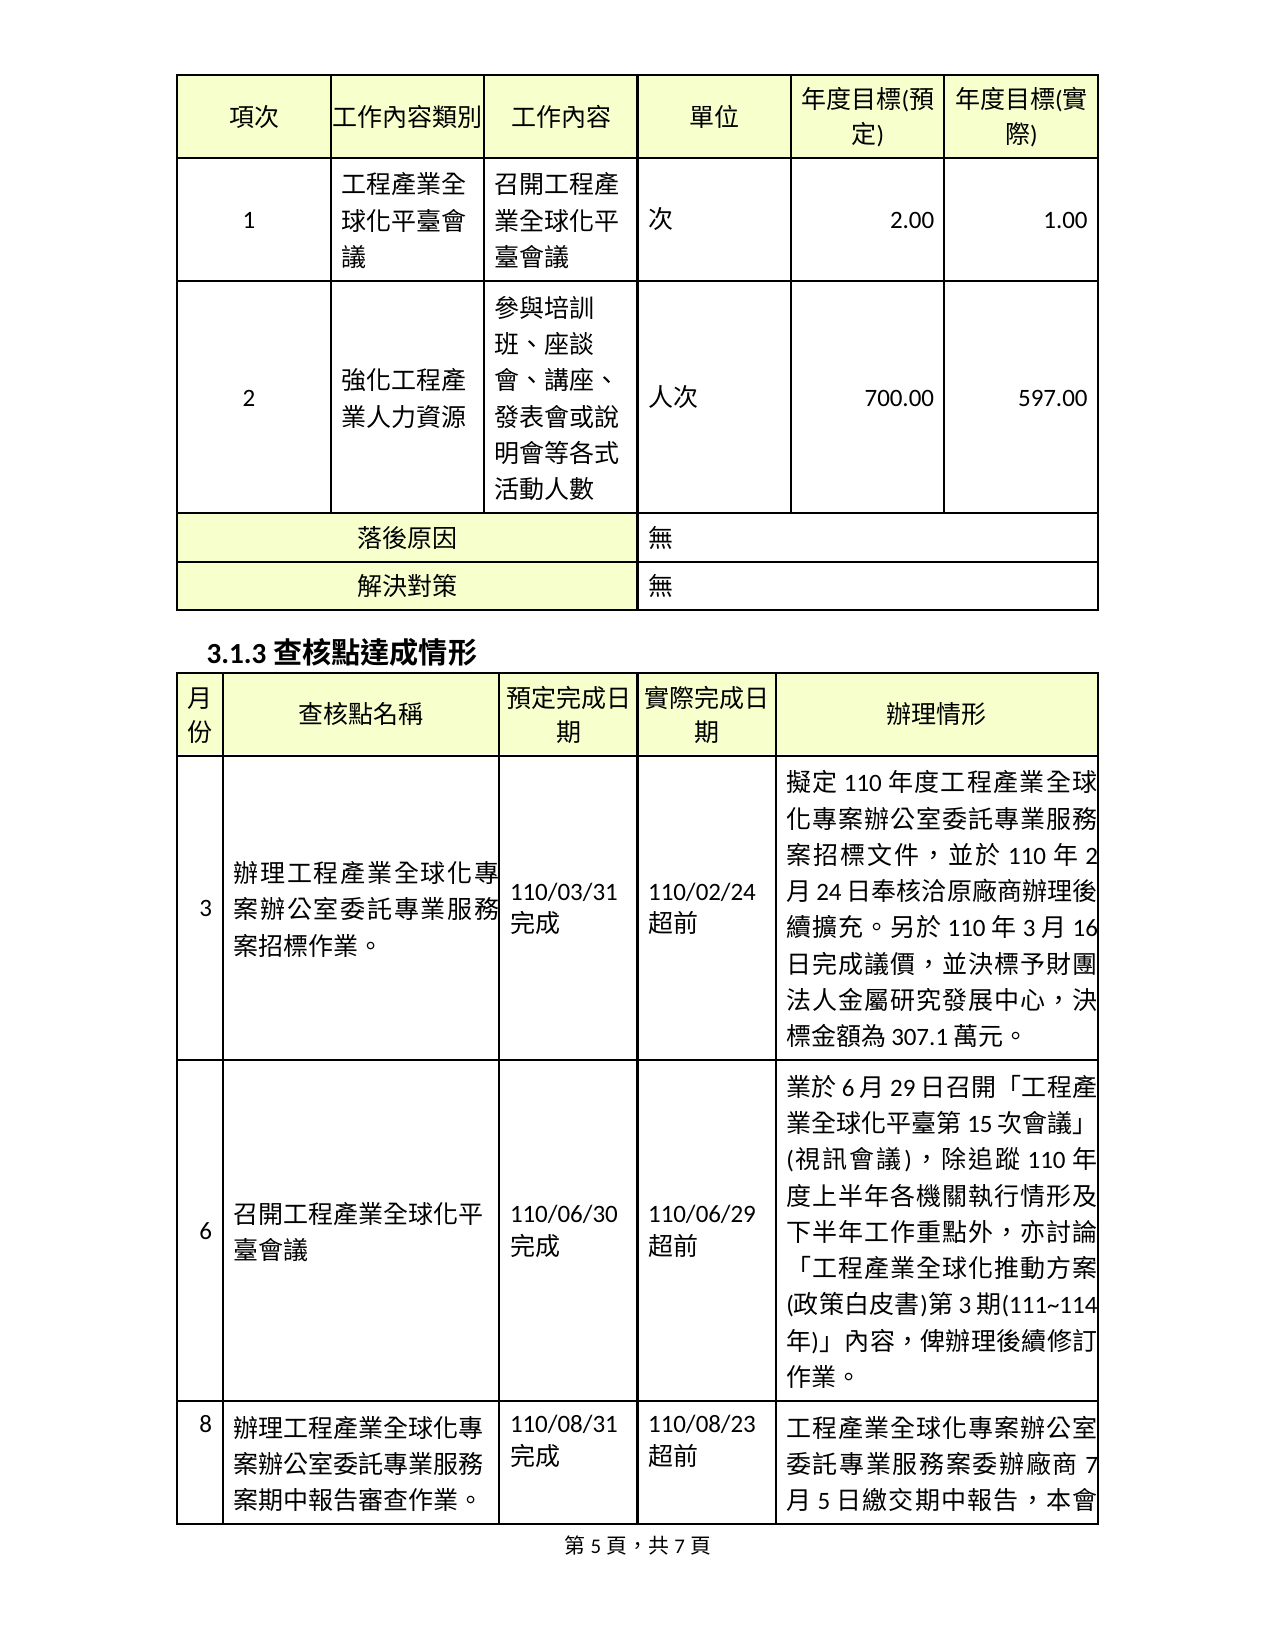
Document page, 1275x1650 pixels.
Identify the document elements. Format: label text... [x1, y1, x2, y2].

table_cell 業於6月29日召開「工程產業全球化平臺第15次會議」(視訊會議)，除追蹤110年度上半年各機關執行情形及下半年工作重點外，亦討論「工程產業全球化推動方案(政策白皮書)第3期(111~114年)」內容，俾辦理後續修訂作業。 [777, 1061, 1097, 1400]
table_cell 參與培訓班、座談會、講座、發表會或說明會等各式活動人數 [485, 282, 636, 512]
table_header 年度目標(預定) [792, 76, 943, 157]
table_header 實際完成日期 [639, 674, 775, 754]
table_cell 擬定110年度工程產業全球化專案辦公室委託專業服務案招標文件，並於110年2月24日奉核洽原廠商辦理後續擴充。另於110年3月16日完成議價，並決標予財團法人金屬研究發展中心，決標金額為307.1萬元。 [777, 757, 1097, 1059]
table_cell 110/02/24超前 [639, 757, 775, 1059]
table_header 月份 [178, 674, 222, 754]
table_cell 8 [178, 1402, 222, 1523]
table_cell 人次 [639, 282, 790, 512]
table_cell 1.00 [945, 159, 1097, 280]
table_cell 工程產業全球化平臺會議 [332, 159, 483, 280]
table_cell 6 [178, 1061, 222, 1400]
table_cell 無 [639, 563, 1097, 609]
text 3.1.3 查核點達成情形 [177, 632, 1098, 672]
table_cell 597.00 [945, 282, 1097, 512]
table_cell 落後原因 [178, 514, 636, 561]
table_cell 110/08/23超前 [639, 1402, 775, 1523]
table_cell 強化工程產業人力資源 [332, 282, 483, 512]
table_header 年度目標(實際) [945, 76, 1097, 157]
table_cell 辦理工程產業全球化專案辦公室委託專業服務案期中報告審查作業。 [224, 1402, 498, 1523]
table_cell 召開工程產業全球化平臺會議 [224, 1061, 498, 1400]
table_cell 3 [178, 757, 222, 1059]
table_cell 1 [178, 159, 330, 280]
table_header 項次 [178, 76, 330, 157]
table_cell 解決對策 [178, 563, 636, 609]
table_cell 2.00 [792, 159, 943, 280]
table_header 查核點名稱 [224, 674, 498, 754]
table_cell 無 [639, 514, 1097, 561]
table_header 預定完成日期 [500, 674, 636, 754]
table_cell 召開工程產業全球化平臺會議 [485, 159, 636, 280]
table_cell 辦理工程產業全球化專案辦公室委託專業服務案招標作業。 [224, 757, 498, 1059]
table_header 工作內容 [485, 76, 636, 157]
table_cell 110/06/29超前 [639, 1061, 775, 1400]
table_cell 110/03/31完成 [500, 757, 636, 1059]
table_cell 110/08/31完成 [500, 1402, 636, 1523]
table_cell 工程產業全球化專案辦公室委託專業服務案委辦廠商7月5日繳交期中報告，本會 [777, 1402, 1097, 1523]
table_header 辦理情形 [777, 674, 1097, 754]
table_cell 2 [178, 282, 330, 512]
table_cell 700.00 [792, 282, 943, 512]
table_header 單位 [639, 76, 790, 157]
table_cell 110/06/30完成 [500, 1061, 636, 1400]
table_cell 次 [639, 159, 790, 280]
table_header 工作內容類別 [332, 76, 483, 157]
